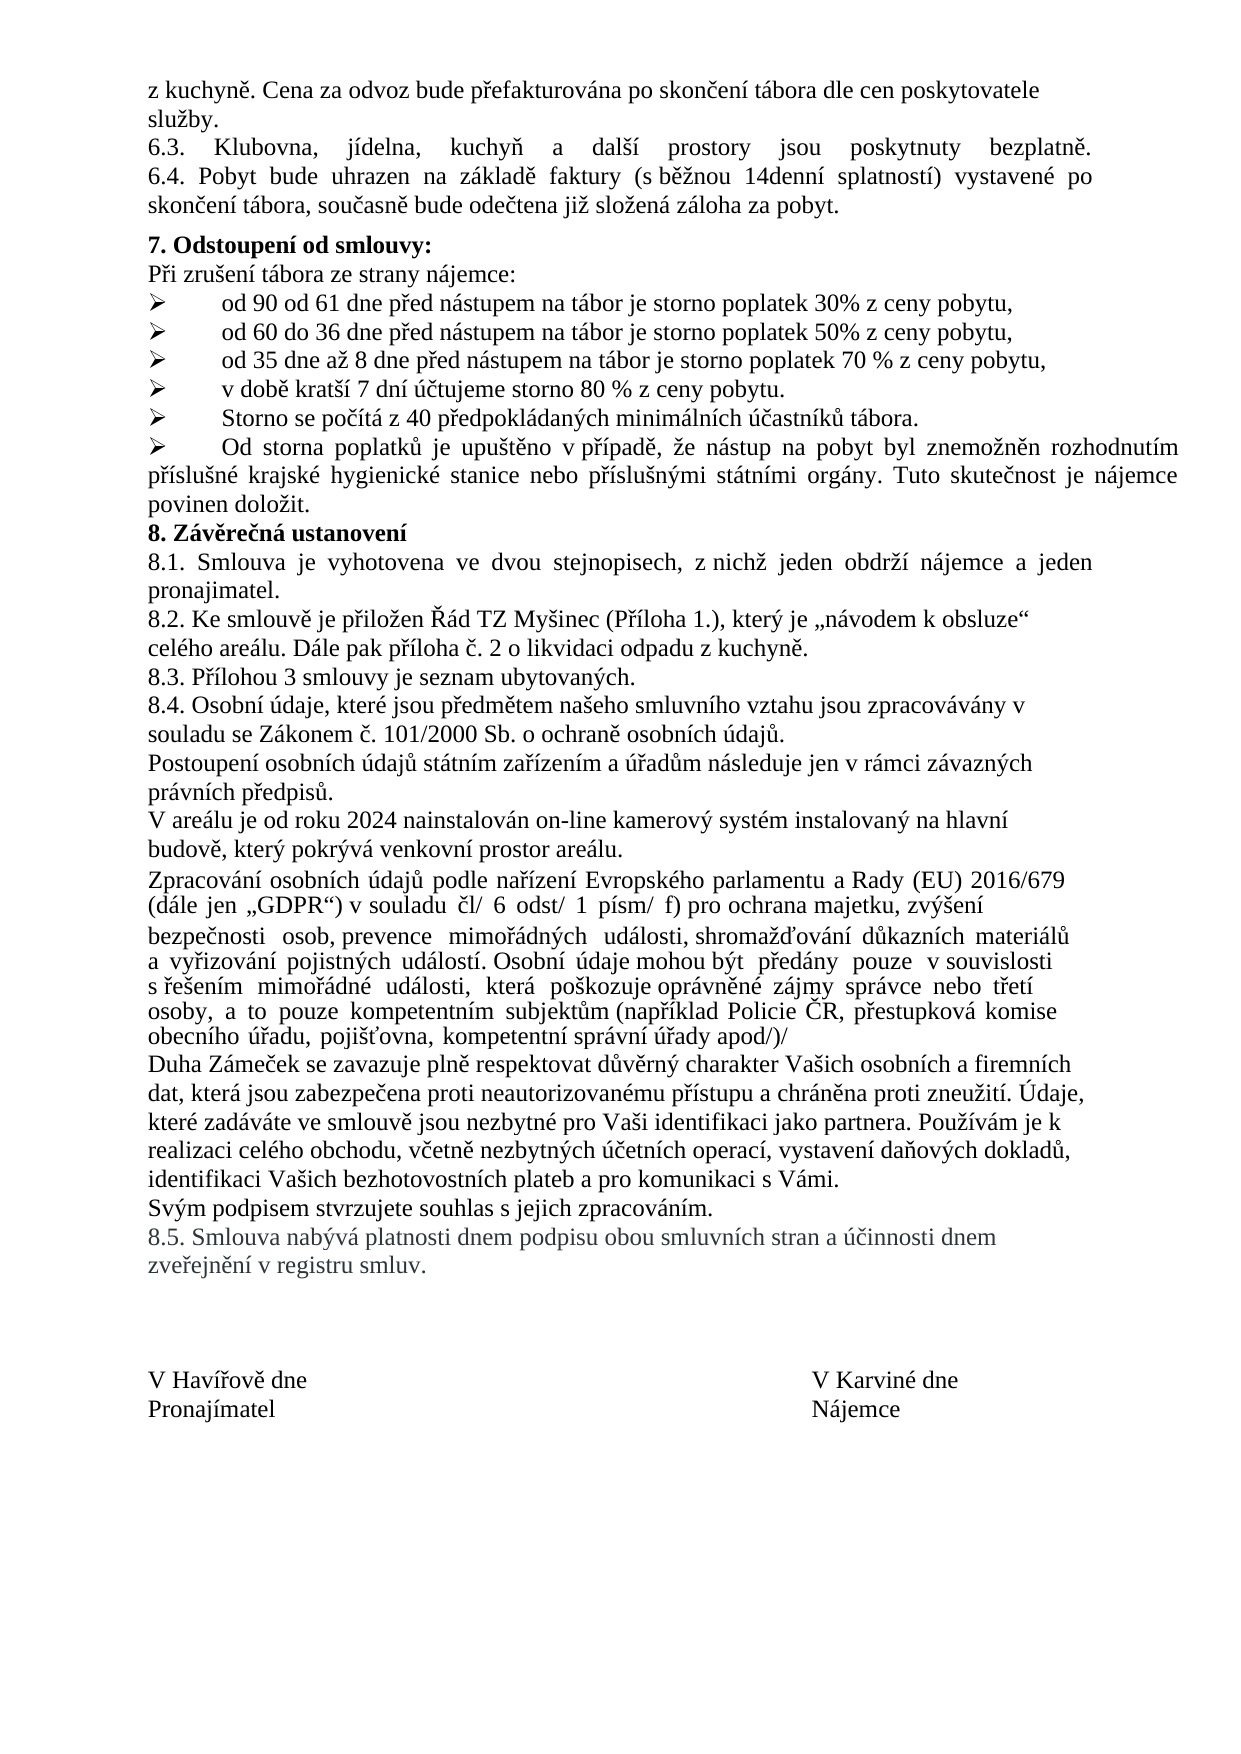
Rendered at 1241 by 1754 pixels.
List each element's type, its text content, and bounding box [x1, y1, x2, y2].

text Postoupení osobních údajů státním zařízením a úřadům následuje jen v rámci závazných právních předpisů. [148, 748, 1093, 806]
text V areálu je od roku 2024 nainstalován on-line kamerový systém instalovaný na hlavní budově, který pokrývá venkovní prostor areálu. [148, 806, 1093, 863]
list od 35 dne až 8 dne před nástupem na tábor je storno poplatek 70 % z ceny pobytu, [148, 346, 1179, 374]
text Svým podpisem stvrzujete souhlas s jejich zpracováním. 8.5. Smlouva nabývá platnosti dnem podpisu obou smluvních stran a účinnosti dnem zveřejnění v registru smluv. [148, 1193, 1093, 1279]
text 8.1. Smlouva je vyhotovena ve dvou stejnopisech, z nichž jeden obdrží nájemce a jeden pronajimatel. [148, 547, 1093, 604]
text 8.4. Osobní údaje, které jsou předmětem našeho smluvního vztahu jsou zpracovávány v souladu se Zákonem č. 101/2000 Sb. o ochraně osobních údajů. [148, 691, 1093, 748]
list v době kratší 7 dní účtujeme storno 80 % z ceny pobytu. [148, 374, 1179, 403]
list od 60 do 36 dne před nástupem na tábor je storno poplatek 50% z ceny pobytu, [148, 317, 1179, 346]
text 7. Odstoupení od smlouvy: [148, 231, 1093, 259]
list od 90 od 61 dne před nástupem na tábor je storno poplatek 30% z ceny pobytu, [148, 288, 1179, 317]
text Duha Zámeček se zavazuje plně respektovat důvěrný charakter Vašich osobních a firemních dat, která jsou zabezpečena proti neautorizovanému přístupu a chráněna proti zneužití. Údaje, které zadáváte ve smlouvě jsou nezbytné pro Vaši identifikaci jako partnera. Používám je k realizaci celého obchodu, včetně nezbytných účetních operací, vystavení daňových dokladů, identifikaci Vašich bezhotovostních plateb a pro komunikaci s Vámi. [148, 1049, 1093, 1193]
text 6.3. Klubovna, jídelna, kuchyň a další prostory jsou poskytnuty bezplatně. 6.4. Pobyt bude uhrazen na základě faktury (s běžnou 14denní splatností) vystavené po skončení tábora, současně bude odečtena již složená záloha za pobyt. [148, 132, 1093, 219]
text Pronajímatel Nájemce [148, 1394, 1093, 1423]
text 8.3. Přílohou 3 smlouvy je seznam ubytovaných. [148, 662, 1093, 691]
list Storno se počítá z 40 předpokládaných minimálních účastníků tábora. [148, 403, 1179, 432]
text V Havířově dne V Karviné dne [148, 1365, 1093, 1394]
text z kuchyně. Cena za odvoz bude přefakturována po skončení tábora dle cen poskytovatele služby. [148, 75, 1093, 132]
text Při zrušení tábora ze strany nájemce: [148, 259, 1179, 288]
text 8. Závěrečná ustanovení [148, 518, 1093, 547]
text Zpracování osobních údajů podle nařízení Evropského parlamentu a Rady (EU) 2016/679 (dále jen „GDPR“) v souladu čl/ 6 odst/ 1 písm/ f) pro ochrana majetku, zvýšení [148, 869, 1093, 919]
text 8.2. Ke smlouvě je přiložen Řád TZ Myšinec (Příloha 1.), který je „návodem k obsluze“ celého areálu. Dále pak příloha č. 2 o likvidaci odpadu z kuchyně. [148, 604, 1093, 662]
text bezpečnosti osob, prevence mimořádných události, shromažďování důkazních materiálů a vyřizování pojistných událostí. Osobní údaje mohou být předány pouze v souvislosti s řešením mimořádné události, která poškozuje oprávněné zájmy správce nebo třetí osoby, a to pouze kompetentním subjektům (například Policie ČR, přestupková komise obecního úřadu, pojišťovna, kompetentní správní úřady apod/)/ [148, 924, 1093, 1049]
list Od storna poplatků je upuštěno v případě, že nástup na pobyt byl znemožněn rozhodnutím příslušné krajské hygienické stanice nebo příslušnými státními orgány. Tuto skutečnost je nájemce povinen doložit. [148, 432, 1179, 518]
